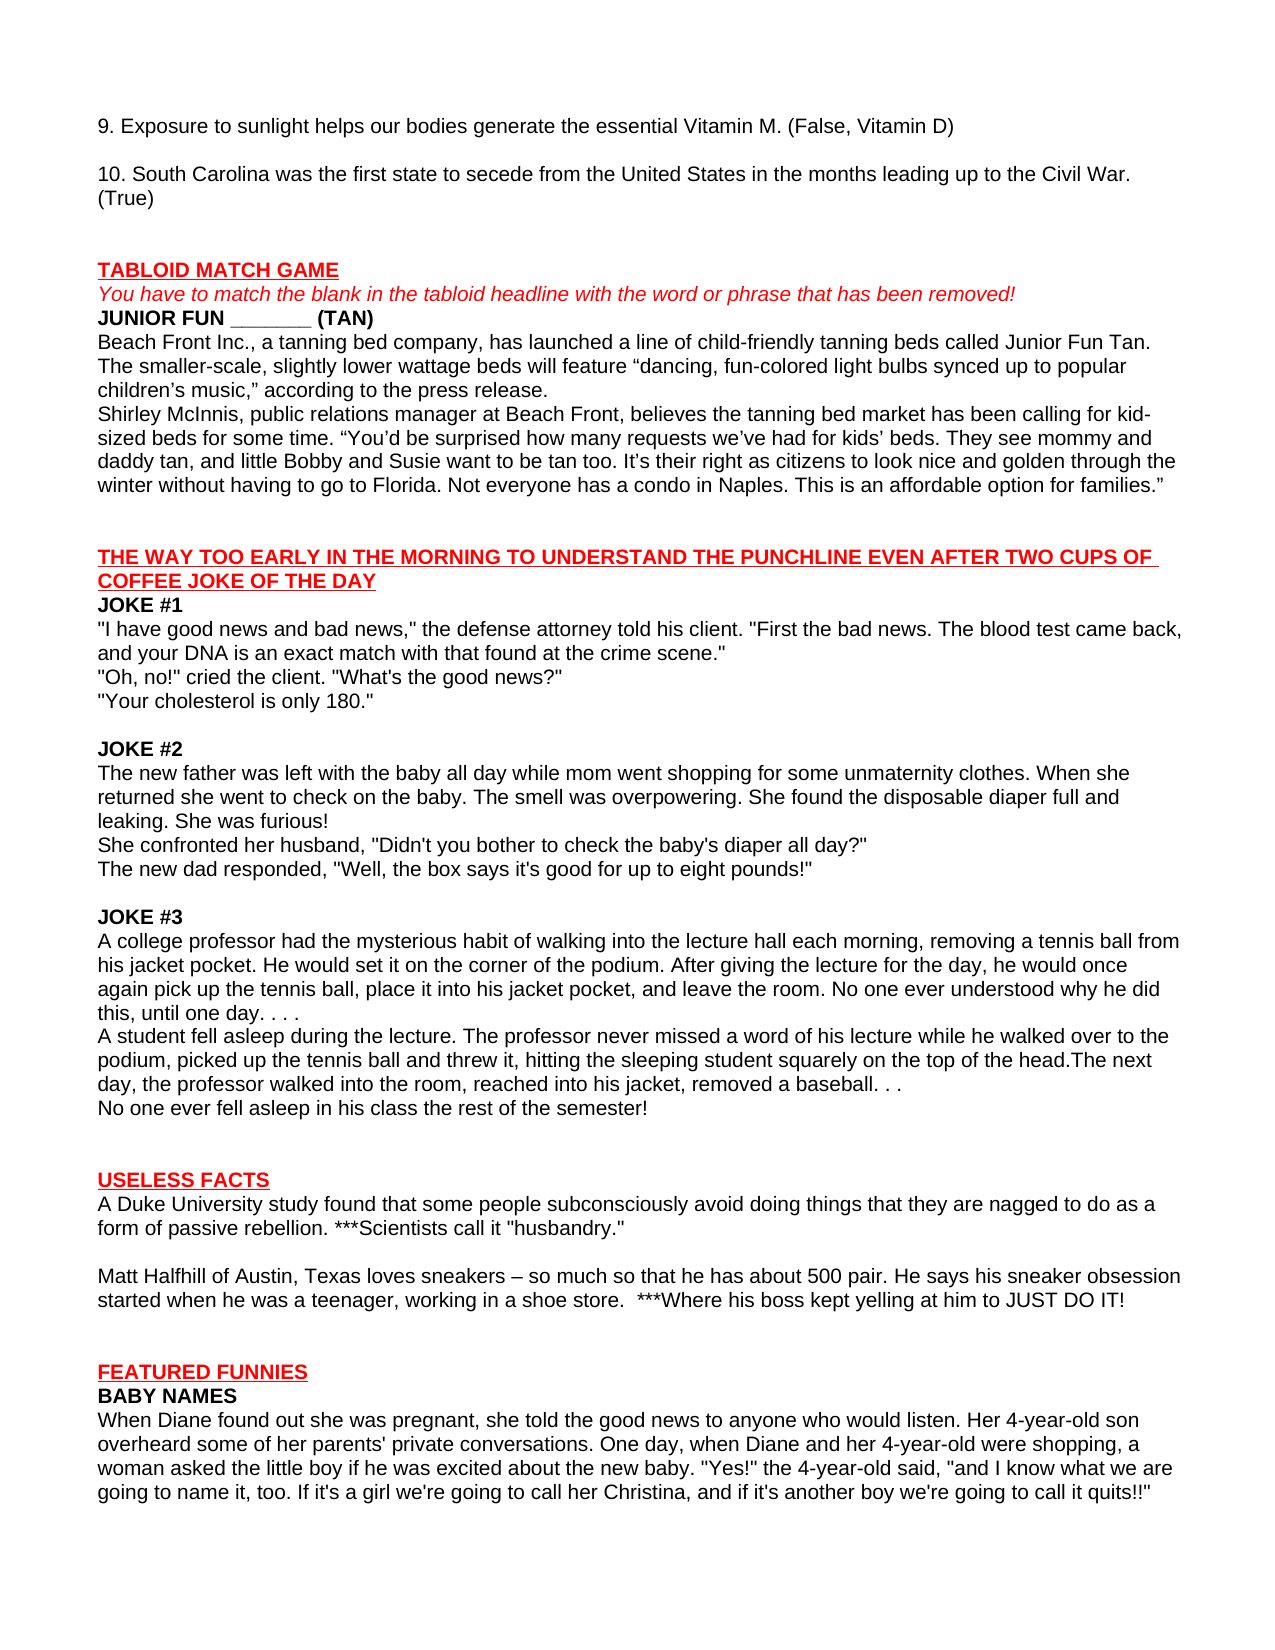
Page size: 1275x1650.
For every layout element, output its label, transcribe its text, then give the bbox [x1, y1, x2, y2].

text No one ever fell asleep in his class the rest of the semester! [97, 1096, 1185, 1120]
text Shirley McInnis, public relations manager at Beach Front, believes the tanning bed market has been calling for kid-sized beds for some time. “You’d be surprised how many requests we’ve had for kids’ beds. They see mommy and daddy tan, and little Bobby and Susie want to be tan too. It’s their right as citizens to look nice and golden through the winter without having to go to Florida. Not everyone has a condo in Naples. This is an affordable option for families.” [97, 401, 1185, 497]
text Matt Halfhill of Austin, Texas loves sneakers – so much so that he has about 500 pair. He says his sneaker obsession started when he was a teenager, working in a shoe store. ***Where his boss kept yelling at him to JUST DO IT! [97, 1264, 1185, 1312]
text USELESS FACTS [97, 1168, 1185, 1192]
text 10. South Carolina was the first state to secede from the United States in the months leading up to the Civil War. (True) [97, 162, 1185, 210]
text "Oh, no!" cried the client. "What's the good news?" [97, 665, 1185, 689]
text "Your cholesterol is only 180." [97, 689, 1185, 713]
text When Diane found out she was pregnant, she told the good news to anyone who would listen. Her 4-year-old son overheard some of her parents' private conversations. One day, when Diane and her 4-year-old were shopping, a woman asked the little boy if he was excited about the new baby. "Yes!" the 4-year-old said, "and I know what we are going to name it, too. If it's a girl we're going to call her Christina, and if it's another boy we're going to call it quits!!" [97, 1408, 1185, 1503]
text You have to match the blank in the tabloid headline with the word or phrase that has been removed! [97, 282, 1185, 306]
text JOKE #2 [97, 737, 1185, 761]
text She confronted her husband, "Didn't you bother to check the baby's diaper all day?" [97, 833, 1185, 857]
text 9. Exposure to sunlight helps our bodies generate the essential Vitamin M. (False, Vitamin D) [97, 114, 1185, 138]
text The new father was left with the baby all day while mom went shopping for some unmaternity clothes. When she returned she went to check on the baby. The smell was overpowering. She found the disposable diaper full and leaking. She was furious! [97, 761, 1185, 833]
text BABY NAMES [97, 1384, 1185, 1408]
text A college professor had the mysterious habit of walking into the lecture hall each morning, removing a tennis ball from his jacket pocket. He would set it on the corner of the podium. After giving the lecture for the day, he would once again pick up the tennis ball, place it into his jacket pocket, and leave the room. No one ever understood why he did this, until one day. . . . [97, 928, 1185, 1024]
text The new dad responded, "Well, the box says it's good for up to eight pounds!" [97, 857, 1185, 881]
text THE WAY TOO EARLY IN THE MORNING TO UNDERSTAND THE PUNCHLINE EVEN AFTER TWO CUPS OF COFFEE JOKE OF THE DAY [97, 545, 1185, 593]
text A Duke University study found that some people subconsciously avoid doing things that they are nagged to do as a form of passive rebellion. ***Scientists call it "husbandry." [97, 1192, 1185, 1240]
text "I have good news and bad news," the defense attorney told his client. "First the bad news. The blood test came back, and your DNA is an exact match with that found at the crime scene." [97, 617, 1185, 665]
text JOKE #3 [97, 904, 1185, 928]
text Beach Front Inc., a tanning bed company, has launched a line of child-friendly tanning beds called Junior Fun Tan. [97, 329, 1185, 353]
text FEATURED FUNNIES [97, 1360, 1185, 1384]
text TABLOID MATCH GAME [97, 258, 1185, 282]
text A student fell asleep during the lecture. The professor never missed a word of his lecture while he walked over to the podium, picked up the tennis ball and threw it, hitting the sleeping student squarely on the top of the head. The next day, the professor walked into the room, reached into his jacket, removed a baseball. . . [97, 1024, 1185, 1096]
text The smaller-scale, slightly lower wattage beds will feature “dancing, fun-colored light bulbs synced up to popular children’s music,” according to the press release. [97, 353, 1185, 401]
text JOKE #1 [97, 593, 1185, 617]
text JUNIOR FUN _______ (TAN) [97, 306, 1185, 329]
